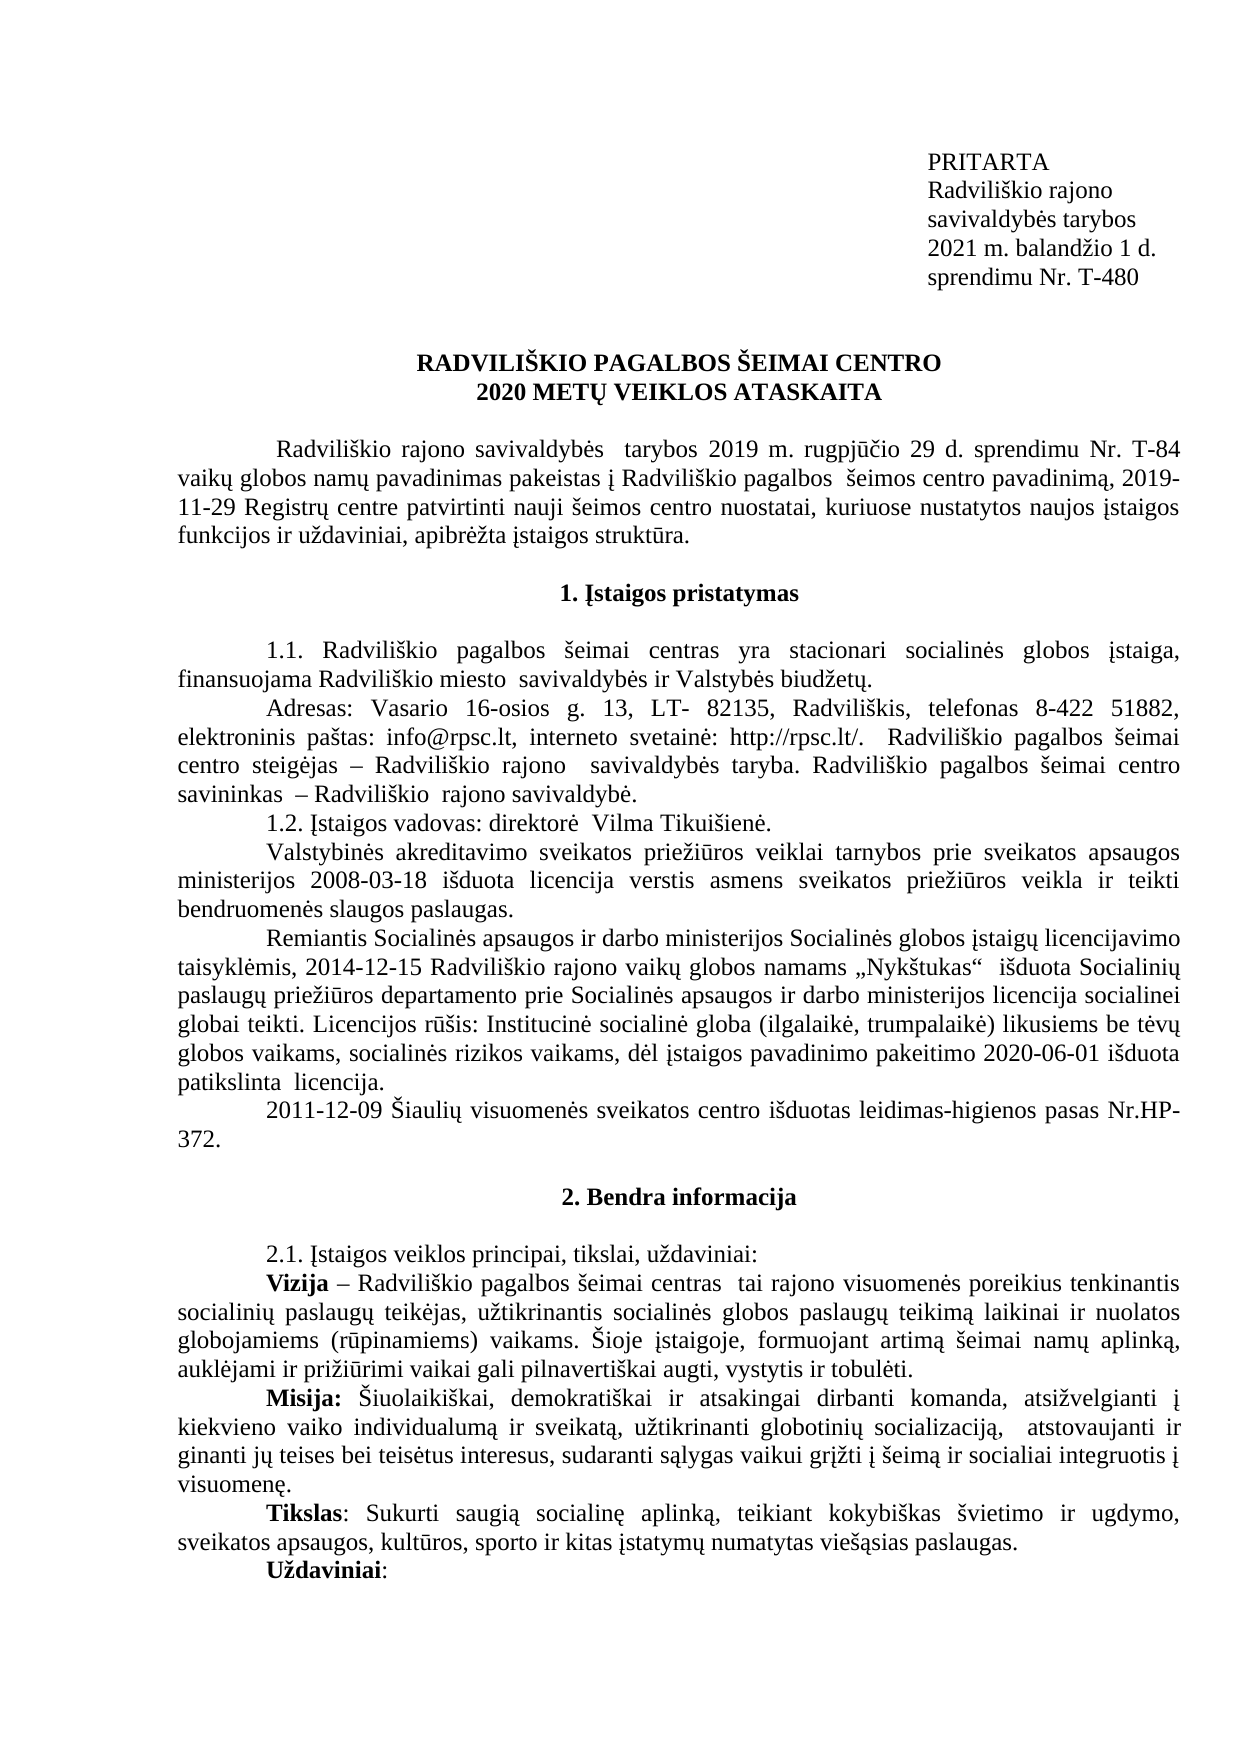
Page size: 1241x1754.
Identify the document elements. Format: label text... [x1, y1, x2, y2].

text 2.1. Įstaigos veiklos principai, tikslai, uždaviniai: [177, 1239, 1181, 1268]
text 2. Bendra informacija [177, 1182, 1181, 1211]
text Adresas: Vasario 16-osios g. 13, LT- 82135, Radviliškis, telefonas 8-422 51882, elektroninis paštas: info@rpsc.lt, interneto svetainė: http://rpsc.lt/. Radviliškio pagalbos šeimai centro steigėjas – Radviliškio rajono savivaldybės taryba. Radviliškio pagalbos šeimai centro savininkas – Radviliškio rajono savivaldybė. [177, 693, 1181, 808]
text RADVILIŠKIO PAGALBOS ŠEIMAI CENTRO [177, 348, 1181, 377]
text Radviliškio rajono savivaldybės tarybos 2019 m. rugpjūčio 29 d. sprendimu Nr. T-84 vaikų globos namų pavadinimas pakeistas į Radviliškio pagalbos šeimos centro pavadinimą, 2019-11-29 Registrų centre patvirtinti nauji šeimos centro nuostatai, kuriuose nustatytos naujos įstaigos funkcijos ir uždaviniai, apibrėžta įstaigos struktūra. [177, 434, 1181, 549]
text Radviliškio rajono [927, 176, 1181, 204]
text PrItARTA [852, 147, 1181, 176]
text Tikslas: Sukurti saugią socialinę aplinką, teikiant kokybiškas švietimo ir ugdymo, sveikatos apsaugos, kultūros, sporto ir kitas įstatymų numatytas viešąsias paslaugas. [177, 1498, 1181, 1556]
text 1. Įstaigos pristatymas [177, 578, 1181, 607]
text 2011-12-09 Šiaulių visuomenės sveikatos centro išduotas leidimas-higienos pasas Nr.HP-372. [177, 1096, 1181, 1153]
text Valstybinės akreditavimo sveikatos priežiūros veiklai tarnybos prie sveikatos apsaugos ministerijos 2008-03-18 išduota licencija verstis asmens sveikatos priežiūros veikla ir teikti bendruomenės slaugos paslaugas. [177, 837, 1181, 923]
text 2020 METŲ VEIKLOS ATASKAITA [177, 377, 1181, 406]
text 1.2. Įstaigos vadovas: direktorė Vilma Tikuišienė. [177, 808, 1181, 837]
text savivaldybės tarybos [927, 204, 1181, 233]
text Remiantis Socialinės apsaugos ir darbo ministerijos Socialinės globos įstaigų licencijavimo taisyklėmis, 2014-12-15 Radviliškio rajono vaikų globos namams „Nykštukas“ išduota Socialinių paslaugų priežiūros departamento prie Socialinės apsaugos ir darbo ministerijos licencija socialinei globai teikti. Licencijos rūšis: Institucinė socialinė globa (ilgalaikė, trumpalaikė) likusiems be tėvų globos vaikams, socialinės rizikos vaikams, dėl įstaigos pavadinimo pakeitimo 2020-06-01 išduota patikslinta licencija. [177, 923, 1181, 1096]
text 2021 m. balandžio 1 d. [927, 233, 1181, 262]
text sprendimu Nr. T-480 [927, 262, 1181, 291]
text Uždaviniai: [177, 1556, 1181, 1584]
text Vizija – Radviliškio pagalbos šeimai centras tai rajono visuomenės poreikius tenkinantis socialinių paslaugų teikėjas, užtikrinantis socialinės globos paslaugų teikimą laikinai ir nuolatos globojamiems (rūpinamiems) vaikams. Šioje įstaigoje, formuojant artimą šeimai namų aplinką, auklėjami ir prižiūrimi vaikai gali pilnavertiškai augti, vystytis ir tobulėti. [177, 1268, 1181, 1383]
text 1.1. Radviliškio pagalbos šeimai centras yra stacionari socialinės globos įstaiga, finansuojama Radviliškio miesto savivaldybės ir Valstybės biudžetų. [177, 636, 1181, 693]
text Misija: Šiuolaikiškai, demokratiškai ir atsakingai dirbanti komanda, atsižvelgianti į kiekvieno vaiko individualumą ir sveikatą, užtikrinanti globotinių socializaciją, atstovaujanti ir ginanti jų teises bei teisėtus interesus, sudaranti sąlygas vaikui grįžti į šeimą ir socialiai integruotis į visuomenę. [177, 1383, 1181, 1498]
